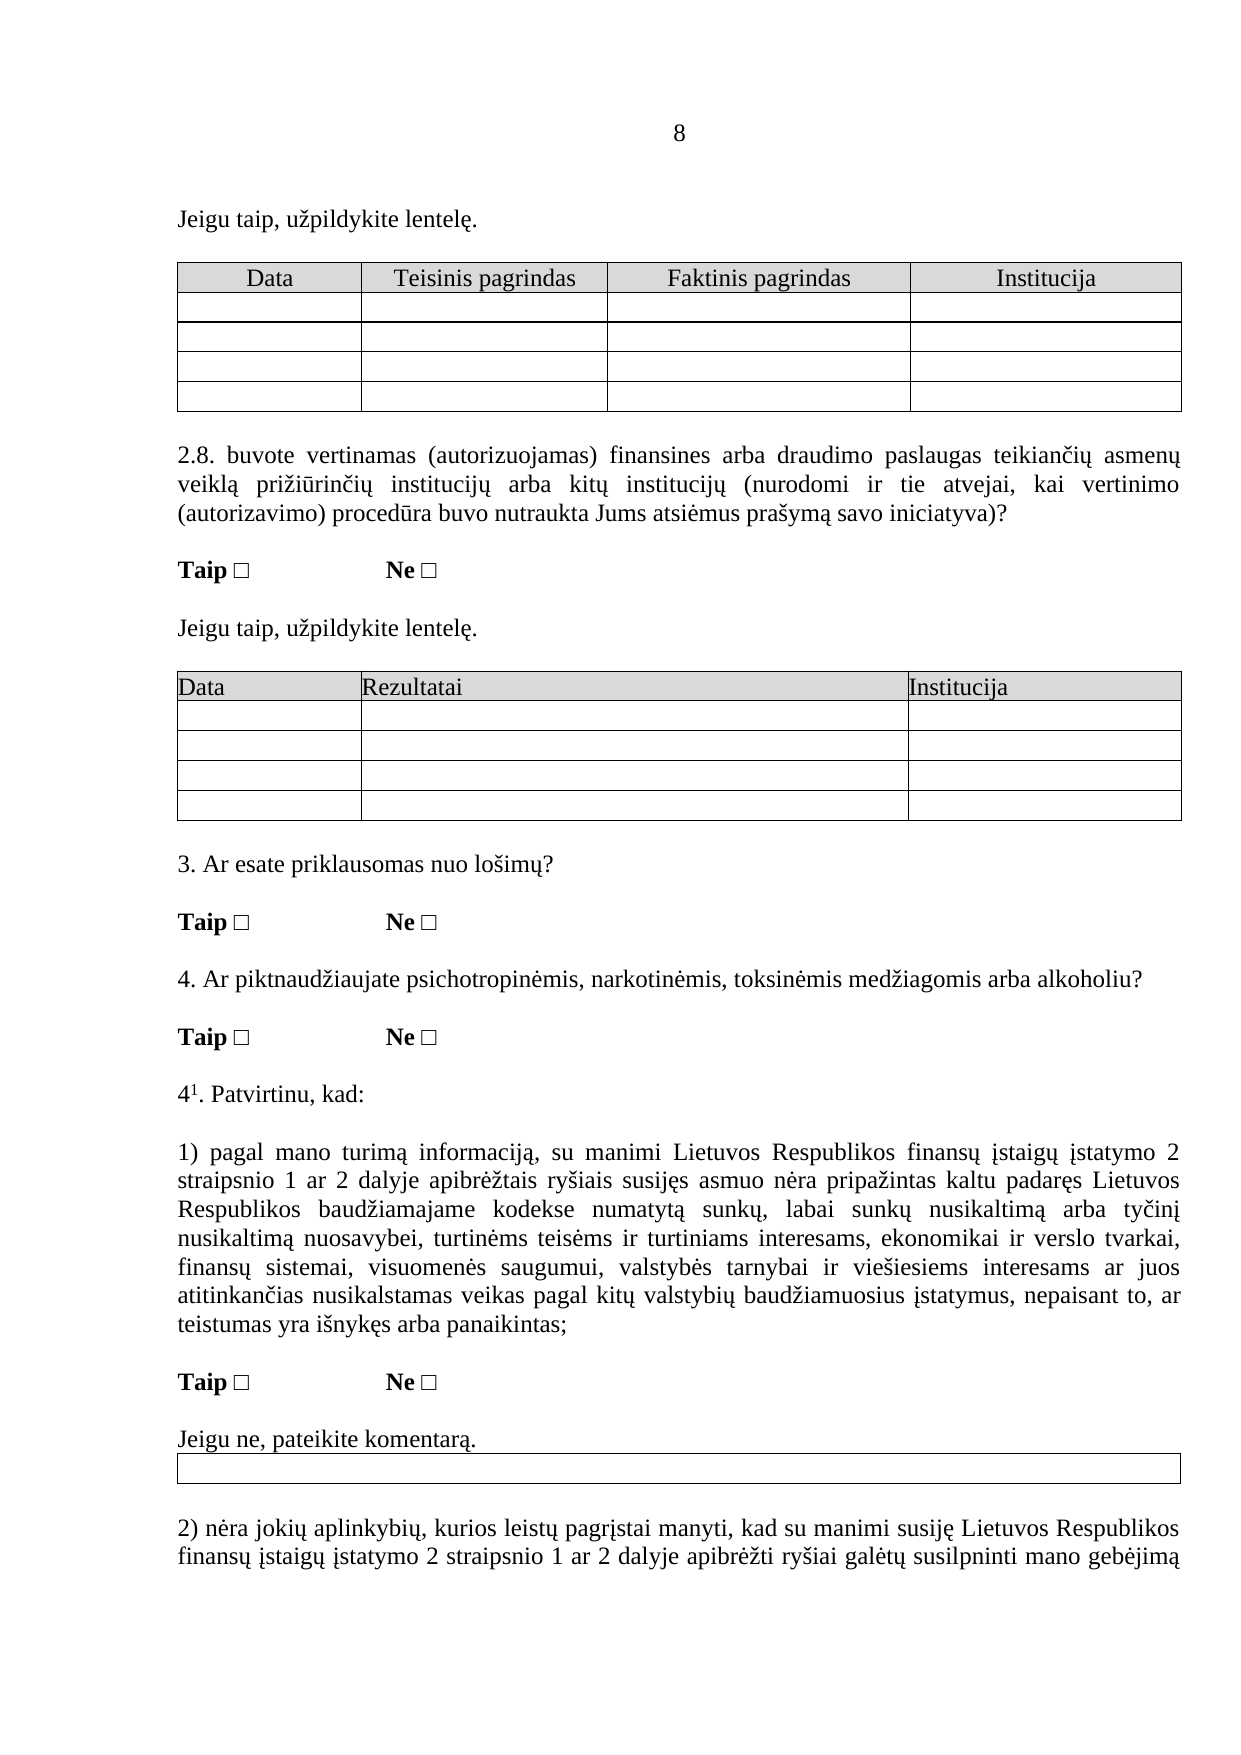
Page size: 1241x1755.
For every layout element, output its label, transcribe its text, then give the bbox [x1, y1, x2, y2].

text Taip □ Ne □ [177, 1022, 1181, 1051]
table_cell [608, 323, 910, 351]
table_cell [909, 731, 1181, 760]
table_cell [178, 731, 361, 760]
table_cell [362, 382, 607, 411]
table_header Teisinis pagrindas [362, 263, 607, 292]
table_cell [909, 701, 1181, 730]
table_header [178, 1454, 1180, 1483]
table_cell [362, 293, 607, 321]
table_cell [178, 791, 361, 819]
table_cell [911, 352, 1181, 381]
table_header Data [178, 672, 361, 700]
text 2.8. buvote vertinamas (autorizuojamas) finansines arba draudimo paslaugas teikiančių asmenų veiklą prižiūrinčių institucijų arba kitų institucijų (nurodomi ir tie atvejai, kai vertinimo (autorizavimo) procedūra buvo nutraukta Jums atsiėmus prašymą savo iniciatyva)? [177, 441, 1181, 527]
text 41. Patvirtinu, kad: [177, 1079, 1181, 1108]
table_cell [178, 293, 361, 321]
table_cell [909, 761, 1181, 790]
table_cell [362, 791, 908, 819]
table_cell [178, 323, 361, 351]
text 4. Ar piktnaudžiaujate psichotropinėmis, narkotinėmis, toksinėmis medžiagomis arba alkoholiu? [177, 964, 1181, 993]
table_cell [178, 701, 361, 730]
table_header Institucija [911, 263, 1181, 292]
table_cell [608, 352, 910, 381]
text Jeigu taip, užpildykite lentelę. [177, 613, 1181, 642]
text Taip □ Ne □ [177, 907, 1181, 936]
table_cell [362, 701, 908, 730]
text 1) pagal mano turimą informaciją, su manimi Lietuvos Respublikos finansų įstaigų įstatymo 2 straipsnio 1 ar 2 dalyje apibrėžtais ryšiais susijęs asmuo nėra pripažintas kaltu padaręs Lietuvos Respublikos baudžiamajame kodekse numatytą sunkų, labai sunkų nusikaltimą arba tyčinį nusikaltimą nuosavybei, turtinėms teisėms ir turtiniams interesams, ekonomikai ir verslo tvarkai, finansų sistemai, visuomenės saugumui, valstybės tarnybai ir viešiesiems interesams ar juos atitinkančias nusikalstamas veikas pagal kitų valstybių baudžiamuosius įstatymus, nepaisant to, ar teistumas yra išnykęs arba panaikintas; [177, 1137, 1181, 1338]
table_cell [911, 323, 1181, 351]
table_cell [362, 323, 607, 351]
table_cell [362, 352, 607, 381]
table_cell [178, 352, 361, 381]
table_cell [178, 761, 361, 790]
table_cell [362, 731, 908, 760]
table_cell [911, 382, 1181, 411]
table_header Rezultatai [362, 672, 908, 700]
table_cell [911, 293, 1181, 321]
table_cell [362, 761, 908, 790]
table_header Faktinis pagrindas [608, 263, 910, 292]
table_cell [909, 791, 1181, 819]
text Jeigu ne, pateikite komentarą. [177, 1424, 1181, 1453]
text 3. Ar esate priklausomas nuo lošimų? [177, 849, 1181, 878]
text Taip □ Ne □ [177, 1367, 1181, 1396]
table_header Institucija [909, 672, 1181, 700]
table_cell [608, 382, 910, 411]
table_header Data [178, 263, 361, 292]
text 2) nėra jokių aplinkybių, kurios leistų pagrįstai manyti, kad su manimi susiję Lietuvos Respublikos finansų įstaigų įstatymo 2 straipsnio 1 ar 2 dalyje apibrėžti ryšiai galėtų susilpninti mano gebėjimą [177, 1513, 1181, 1570]
table_cell [178, 382, 361, 411]
text Taip □ Ne □ [177, 556, 1181, 584]
text Jeigu taip, užpildykite lentelę. [177, 204, 1181, 233]
table_cell [608, 293, 910, 321]
